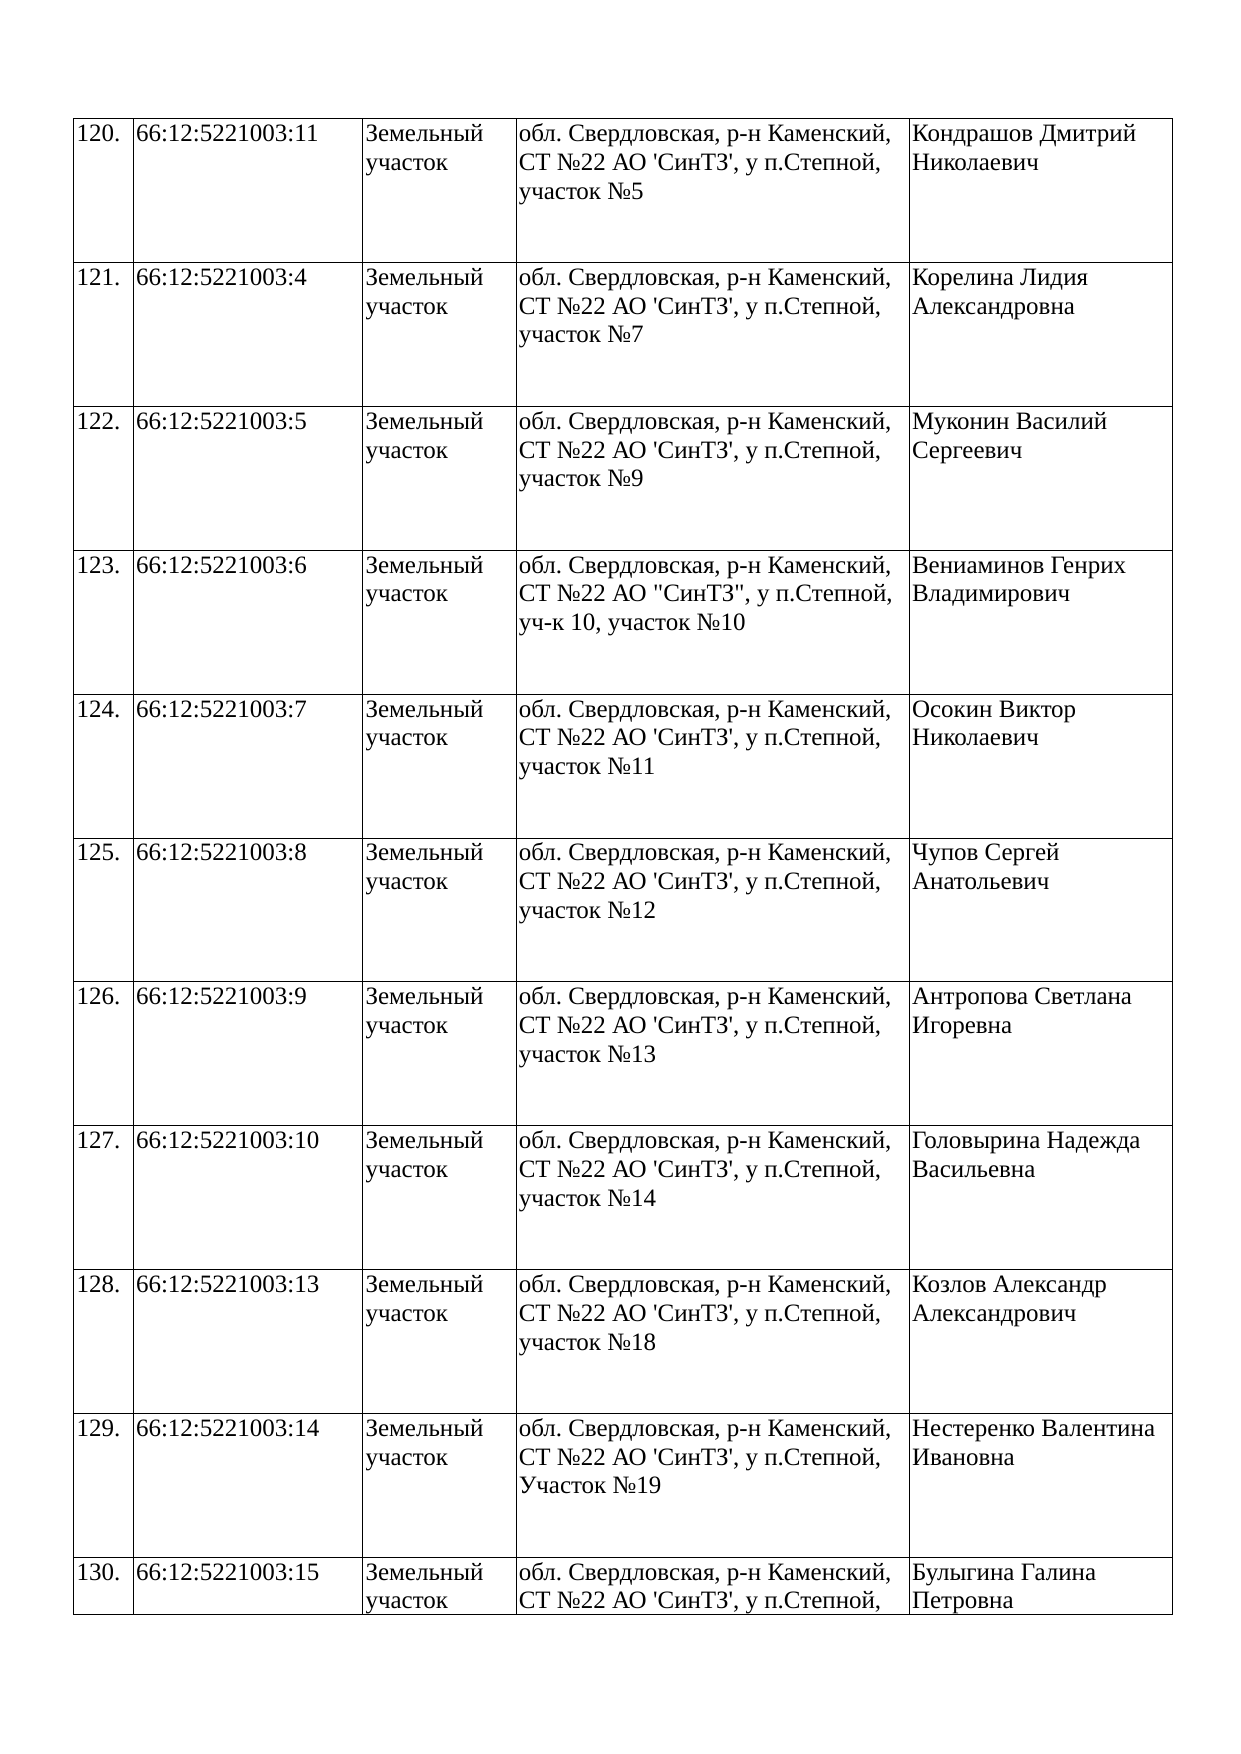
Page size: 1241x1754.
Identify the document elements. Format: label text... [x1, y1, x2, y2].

table_cell обл. Свердловская, р-н Каменский, СТ №22 АО 'СинТЗ', у п.Степной, участок №13 [517, 982, 909, 1125]
table_cell обл. Свердловская, р-н Каменский, СТ №22 АО 'СинТЗ', у п.Степной, участок №12 [517, 839, 909, 981]
table_cell Земельный участок [363, 982, 516, 1125]
table_cell Муконин Василий Сергеевич [910, 407, 1172, 550]
table_cell Антропова Светлана Игоревна [910, 982, 1172, 1125]
table_cell 66:12:5221003:14 [134, 1414, 362, 1557]
table_cell 66:12:5221003:9 [134, 982, 362, 1125]
table_cell Чупов Сергей Анатольевич [910, 839, 1172, 981]
table_cell Земельный участок [363, 119, 516, 262]
table_cell Головырина Надежда Васильевна [910, 1126, 1172, 1269]
table_cell 66:12:5221003:10 [134, 1126, 362, 1269]
table_cell 128. [74, 1270, 133, 1413]
table_cell 66:12:5221003:8 [134, 839, 362, 981]
table_cell 126. [74, 982, 133, 1125]
table_cell 66:12:5221003:11 [134, 119, 362, 262]
table_cell 122. [74, 407, 133, 550]
table_cell Земельный участок [363, 263, 516, 406]
table_cell обл. Свердловская, р-н Каменский, СТ №22 АО "СинТЗ", у п.Степной, уч-к 10, участок №10 [517, 551, 909, 693]
table_cell Земельный участок [363, 695, 516, 837]
table_cell 66:12:5221003:13 [134, 1270, 362, 1413]
table_cell обл. Свердловская, р-н Каменский, СТ №22 АО 'СинТЗ', у п.Степной, участок №5 [517, 119, 909, 262]
table_cell 123. [74, 551, 133, 693]
table_cell 120. [74, 119, 133, 262]
table_cell обл. Свердловская, р-н Каменский, СТ №22 АО 'СинТЗ', у п.Степной, участок №7 [517, 263, 909, 406]
table_cell Земельный участок [363, 1270, 516, 1413]
table_cell 124. [74, 695, 133, 837]
table_cell Земельный участок [363, 1558, 516, 1614]
table_cell Булыгина Галина Петровна [910, 1558, 1172, 1614]
table_cell обл. Свердловская, р-н Каменский, СТ №22 АО 'СинТЗ', у п.Степной, участок №11 [517, 695, 909, 837]
table_cell обл. Свердловская, р-н Каменский, СТ №22 АО 'СинТЗ', у п.Степной, участок №9 [517, 407, 909, 550]
table_cell Земельный участок [363, 839, 516, 981]
table_cell Кондрашов Дмитрий Николаевич [910, 119, 1172, 262]
table_cell 66:12:5221003:7 [134, 695, 362, 837]
table_cell Вениаминов Генрих Владимирович [910, 551, 1172, 693]
table_cell 129. [74, 1414, 133, 1557]
table_cell обл. Свердловская, р-н Каменский, СТ №22 АО 'СинТЗ', у п.Степной, участок №18 [517, 1270, 909, 1413]
table_cell 66:12:5221003:5 [134, 407, 362, 550]
table_cell Земельный участок [363, 1126, 516, 1269]
table_cell 66:12:5221003:15 [134, 1558, 362, 1614]
table_cell Корелина Лидия Александровна [910, 263, 1172, 406]
table_cell обл. Свердловская, р-н Каменский, СТ №22 АО 'СинТЗ', у п.Степной, [517, 1558, 909, 1614]
table_cell 125. [74, 839, 133, 981]
table_cell Земельный участок [363, 551, 516, 693]
table_cell Нестеренко Валентина Ивановна [910, 1414, 1172, 1557]
table_cell Осокин Виктор Николаевич [910, 695, 1172, 837]
table_cell 130. [74, 1558, 133, 1614]
table_cell 121. [74, 263, 133, 406]
table_cell 127. [74, 1126, 133, 1269]
table_cell Земельный участок [363, 1414, 516, 1557]
table_cell Козлов Александр Александрович [910, 1270, 1172, 1413]
table_cell обл. Свердловская, р-н Каменский, СТ №22 АО 'СинТЗ', у п.Степной, Участок №19 [517, 1414, 909, 1557]
table_cell 66:12:5221003:6 [134, 551, 362, 693]
table_cell обл. Свердловская, р-н Каменский, СТ №22 АО 'СинТЗ', у п.Степной, участок №14 [517, 1126, 909, 1269]
table_cell 66:12:5221003:4 [134, 263, 362, 406]
table_cell Земельный участок [363, 407, 516, 550]
